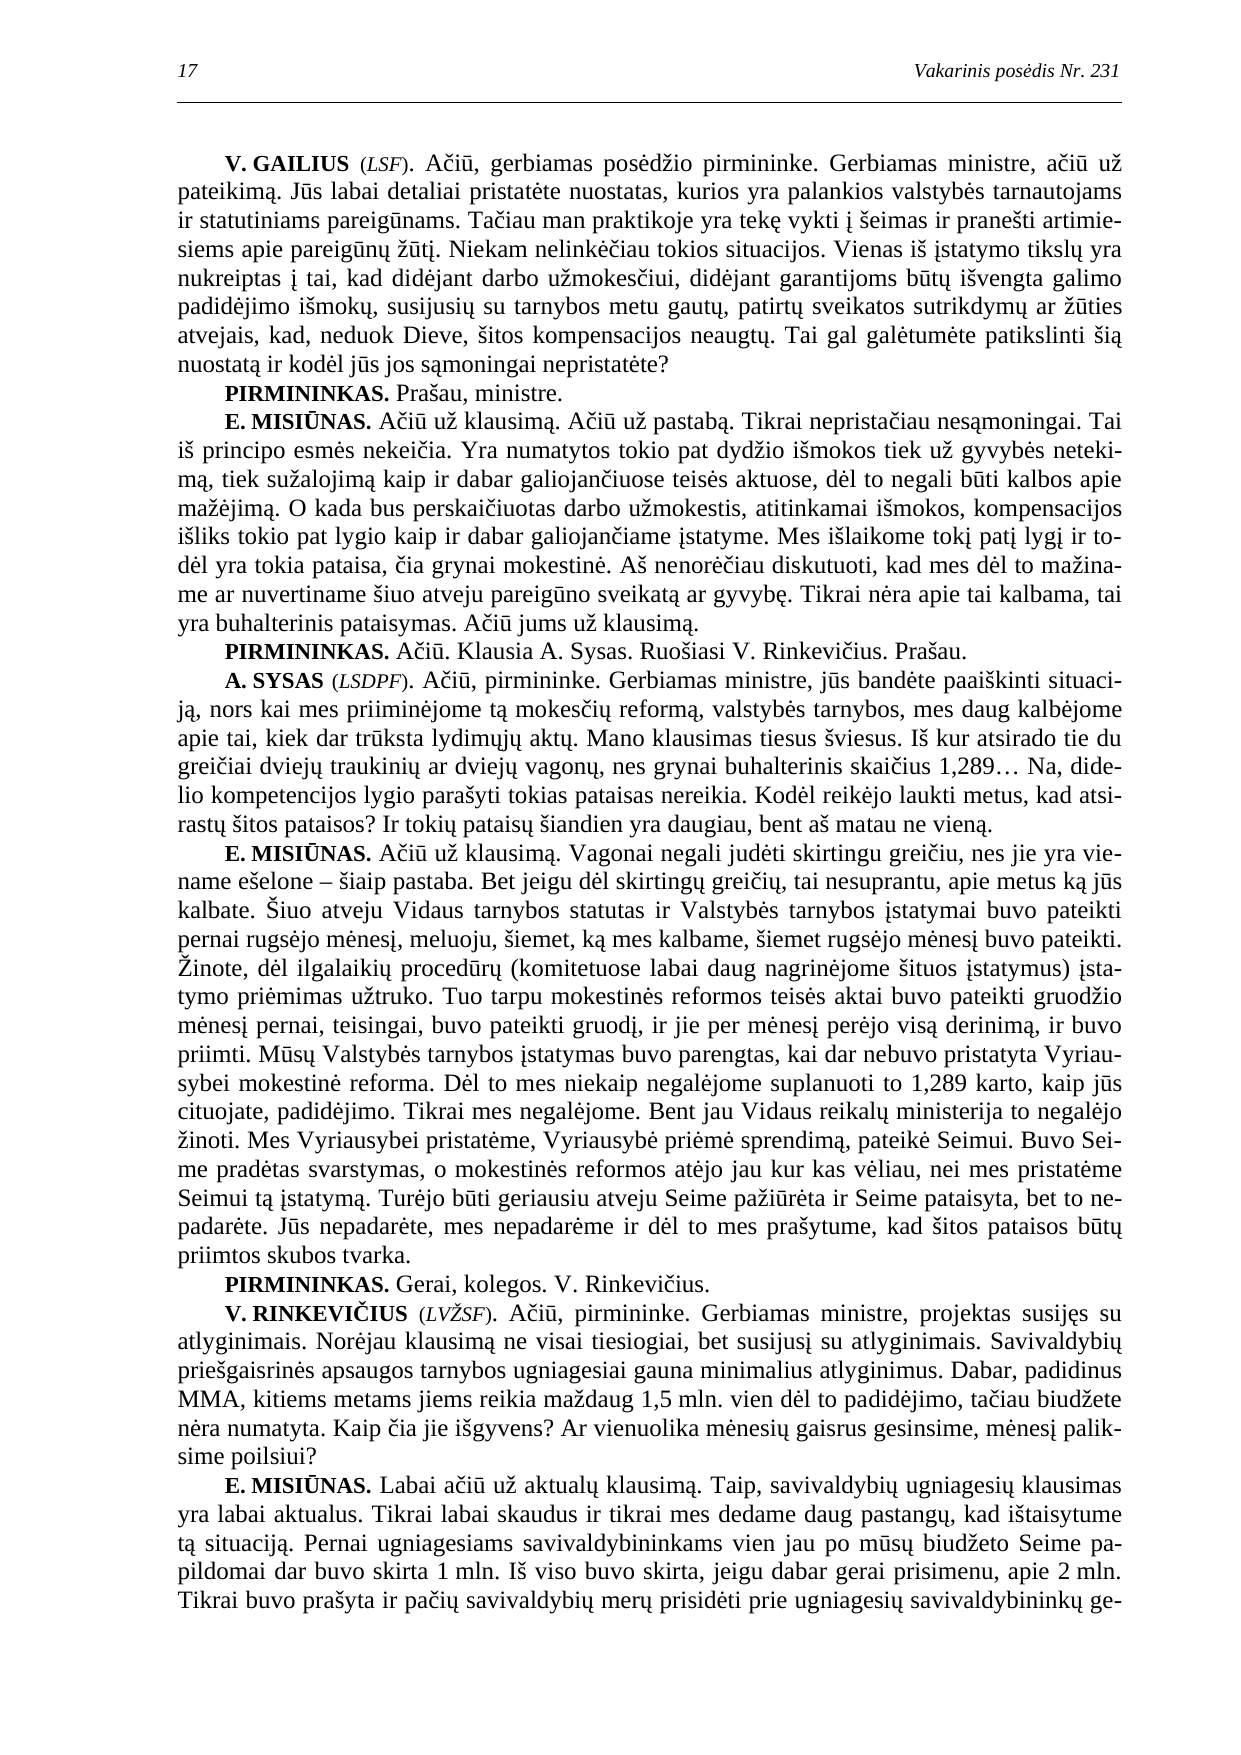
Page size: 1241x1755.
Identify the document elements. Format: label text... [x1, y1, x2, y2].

text A. SYSAS (LSDPF). Ačiū, pir­mi­nin­ke. Ger­bia­mas mi­nist­re, jūs ban­dė­te pa­aiš­kin­ti si­tu­a­ci­ją, nors kai mes pri­imi­nė­jo­me tą mo­kes­čių re­for­mą, vals­ty­bės tar­ny­bos, mes daug kal­bė­jo­me apie tai, kiek dar trūks­ta ly­di­mų­jų ak­tų. Ma­no klau­si­mas tie­sus švie­sus. Iš kur at­si­ra­do tie du grei­čiai dvie­jų trau­ki­nių ar dvie­jų va­go­nų, nes gry­nai bu­hal­te­ri­nis skai­čius 1,289… Na, di­de­lio kom­pe­ten­ci­jos ly­gio pa­ra­šy­ti to­kias pa­tai­sas ne­rei­kia. Ko­dėl rei­kė­jo lauk­ti me­tus, kad at­si­ras­tų ši­tos pa­tai­sos? Ir to­kių pa­tai­sų šian­dien yra dau­giau, bent aš ma­tau ne vie­ną. [177, 665, 1122, 838]
text PIRMININKAS. Ačiū. Klau­sia A. Sy­sas. Ruo­šia­si V. Rin­ke­vi­čius. Pra­šau. [177, 636, 1122, 665]
text V. GAILIUS (LSF). Ačiū, ger­bia­mas po­sė­džio pir­mi­nin­ke. Ger­bia­mas mi­nist­re, ačiū už pa­tei­ki­mą. Jūs la­bai de­ta­liai pri­sta­tė­te nuo­sta­tas, ku­rios yra pa­lan­kios vals­ty­bės tar­nau­to­jams ir sta­tu­ti­niams pa­rei­gū­nams. Ta­čiau man prak­ti­ko­je yra te­kę vyk­ti į šei­mas ir pra­neš­ti ar­ti­mie­siems apie pa­rei­gū­nų žū­tį. Nie­kam ne­lin­kė­čiau to­kios si­tu­a­ci­jos. Vie­nas iš įsta­ty­mo tiks­lų yra nu­kreip­tas į tai, kad di­dė­jant dar­bo už­mo­kes­čiui, di­dė­jant ga­ran­ti­joms bū­tų iš­veng­ta ga­li­mo pa­di­dė­ji­mo iš­mo­kų, su­si­ju­sių su tar­ny­bos me­tu gau­tų, pa­tir­tų svei­ka­tos su­trik­dy­mų ar žū­ties at­ve­jais, kad, ne­duok Die­ve, ši­tos kom­pen­sa­ci­jos ne­aug­tų. Tai gal ga­lė­tu­mė­te pa­tiks­lin­ti šią nuo­sta­tą ir ko­dėl jūs jos są­mo­nin­gai ne­pri­sta­tė­te? [177, 148, 1122, 378]
text PIRMININKAS. Pra­šau, mi­nist­re. [177, 378, 1122, 406]
text E. MISIŪNAS. La­bai ačiū už ak­tu­a­lų klau­si­mą. Taip, sa­vi­val­dy­bių ug­nia­ge­sių klau­si­mas yra la­bai ak­tu­a­lus. Tik­rai la­bai skau­dus ir tik­rai mes de­da­me daug pa­stan­gų, kad iš­tai­sy­tu­me tą si­tu­a­ci­ją. Per­nai ug­nia­ge­siams sa­vi­val­dy­bi­nin­kams vien jau po mū­sų biu­dže­to Sei­me pa­pildo­mai dar bu­vo skir­ta 1 mln. Iš vi­so bu­vo skir­ta, jei­gu da­bar ge­rai pri­si­me­nu, apie 2 mln. Tik­rai bu­vo pra­šy­ta ir pa­čių sa­vi­val­dy­bių me­rų pri­si­dė­ti prie ug­nia­ge­sių sa­vi­val­dy­bi­nin­kų ge­ [177, 1470, 1122, 1614]
text E. MISIŪNAS. Ačiū už klau­si­mą. Ačiū už pa­sta­bą. Tik­rai ne­pri­sta­čiau ne­są­mo­nin­gai. Tai iš prin­ci­po es­mės ne­kei­čia. Yra nu­ma­ty­tos to­kio pat dy­džio iš­mo­kos tiek už gy­vy­bės ne­te­ki­mą, tiek su­ža­lo­ji­mą kaip ir da­bar ga­lio­jan­čiuo­se tei­sės ak­tuo­se, dėl to ne­ga­li bū­ti kal­bos apie ma­žė­ji­mą. O ka­da bus per­skai­čiuo­tas dar­bo už­mo­kes­tis, ati­tin­ka­mai iš­mo­kos, kom­pen­sa­ci­jos iš­liks to­kio pat ly­gio kaip ir da­bar ga­lio­jan­čia­me įsta­ty­me. Mes iš­lai­ko­me to­kį pa­tį ly­gį ir to­dėl yra to­kia pa­tai­sa, čia gry­nai mo­kes­ti­nė. Aš ne­no­rė­čiau dis­ku­tuo­ti, kad mes dėl to ma­ži­na­me ar nu­ver­ti­na­me šiuo at­ve­ju pa­rei­gū­no svei­ka­tą ar gy­vy­bę. Tik­rai nė­ra apie tai kal­bama, tai yra bu­hal­te­ri­nis pa­tai­sy­mas. Ačiū jums už klau­si­mą. [177, 406, 1122, 636]
text E. MISIŪNAS. Ačiū už klau­si­mą. Va­go­nai ne­ga­li ju­dė­ti skir­tin­gu grei­čiu, nes jie yra vie­na­me eše­lo­ne – šiaip pa­sta­ba. Bet jei­gu dėl skir­tin­gų grei­čių, tai ne­su­pran­tu, apie me­tus ką jūs kal­ba­te. Šiuo at­ve­ju Vi­daus tar­ny­bos sta­tu­tas ir Vals­ty­bės tar­ny­bos įsta­ty­mai bu­vo pa­teik­ti per­nai rug­sė­jo mė­ne­sį, me­luo­ju, šie­met, ką mes kal­ba­me, šie­met rug­sė­jo mė­ne­sį bu­vo pa­teik­ti. Ži­no­te, dėl il­ga­lai­kių pro­ce­dū­rų (ko­mi­te­tuo­se la­bai daug nag­ri­nė­jo­me ši­tuos įsta­ty­mus) įsta­tymo pri­ėmi­mas už­tru­ko. Tuo tar­pu mo­kes­ti­nės re­for­mos tei­sės ak­tai bu­vo pa­teik­ti gruo­džio mė­ne­sį per­nai, tei­sin­gai, bu­vo pa­teik­ti gruo­dį, ir jie per mė­ne­sį per­ėjo vi­są de­ri­ni­mą, ir bu­vo pri­im­ti. Mū­sų Vals­ty­bės tar­ny­bos įsta­ty­mas bu­vo pa­reng­tas, kai dar ne­bu­vo pri­sta­ty­ta Vy­riau­sy­bei mo­kes­ti­nė re­for­ma. Dėl to mes nie­kaip ne­ga­lė­jo­me su­pla­nuo­ti to 1,289 kar­to, kaip jūs ci­tuo­ja­te, pa­di­dė­ji­mo. Tik­rai mes ne­ga­lė­jo­me. Bent jau Vi­daus rei­ka­lų mi­nis­te­ri­ja to ne­ga­lė­jo ži­no­ti. Mes Vy­riau­sy­bei pri­sta­tė­me, Vy­riau­sy­bė pri­ėmė spren­di­mą, pa­tei­kė Sei­mui. Bu­vo Sei­me pra­dė­tas svars­ty­mas, o mo­kes­ti­nės re­for­mos at­ėjo jau kur kas vė­liau, nei mes pri­sta­tė­me Sei­mui tą įsta­ty­mą. Tu­rė­jo bū­ti ge­riau­siu at­ve­ju Sei­me pa­žiū­rė­ta ir Sei­me pa­tai­sy­ta, bet to ne­pa­da­rė­te. Jūs ne­pa­da­rė­te, mes ne­pa­da­rė­me ir dėl to mes pra­šy­tu­me, kad ši­tos pa­tai­sos bū­tų pri­im­tos sku­bos tvar­ka. [177, 838, 1122, 1269]
text V. RINKEVIČIUS (LVŽSF). Ačiū, pir­mi­nin­ke. Ger­bia­mas mi­nist­re, pro­jek­tas su­si­jęs su atly­gi­ni­mais. No­rė­jau klau­si­mą ne vi­sai tie­sio­giai, bet su­si­ju­sį su at­ly­gi­ni­mais. Sa­vi­val­dy­bių prieš­gais­ri­nės ap­sau­gos tar­ny­bos ug­nia­ge­siai gau­na mi­ni­ma­lius at­ly­gi­ni­mus. Da­bar, pa­di­di­nus MMA, ki­tiems me­tams jiems rei­kia maž­daug 1,5 mln. vien dėl to pa­di­dė­ji­mo, ta­čiau biu­dže­te nė­ra nu­ma­ty­ta. Kaip čia jie iš­gy­vens? Ar vie­nuo­li­ka mė­ne­sių gais­rus ge­sin­si­me, mė­ne­sį pa­lik­si­me po­il­siui? [177, 1298, 1122, 1470]
text PIRMININKAS. Ge­rai, ko­le­gos. V. Rin­ke­vi­čius. [177, 1269, 1122, 1298]
